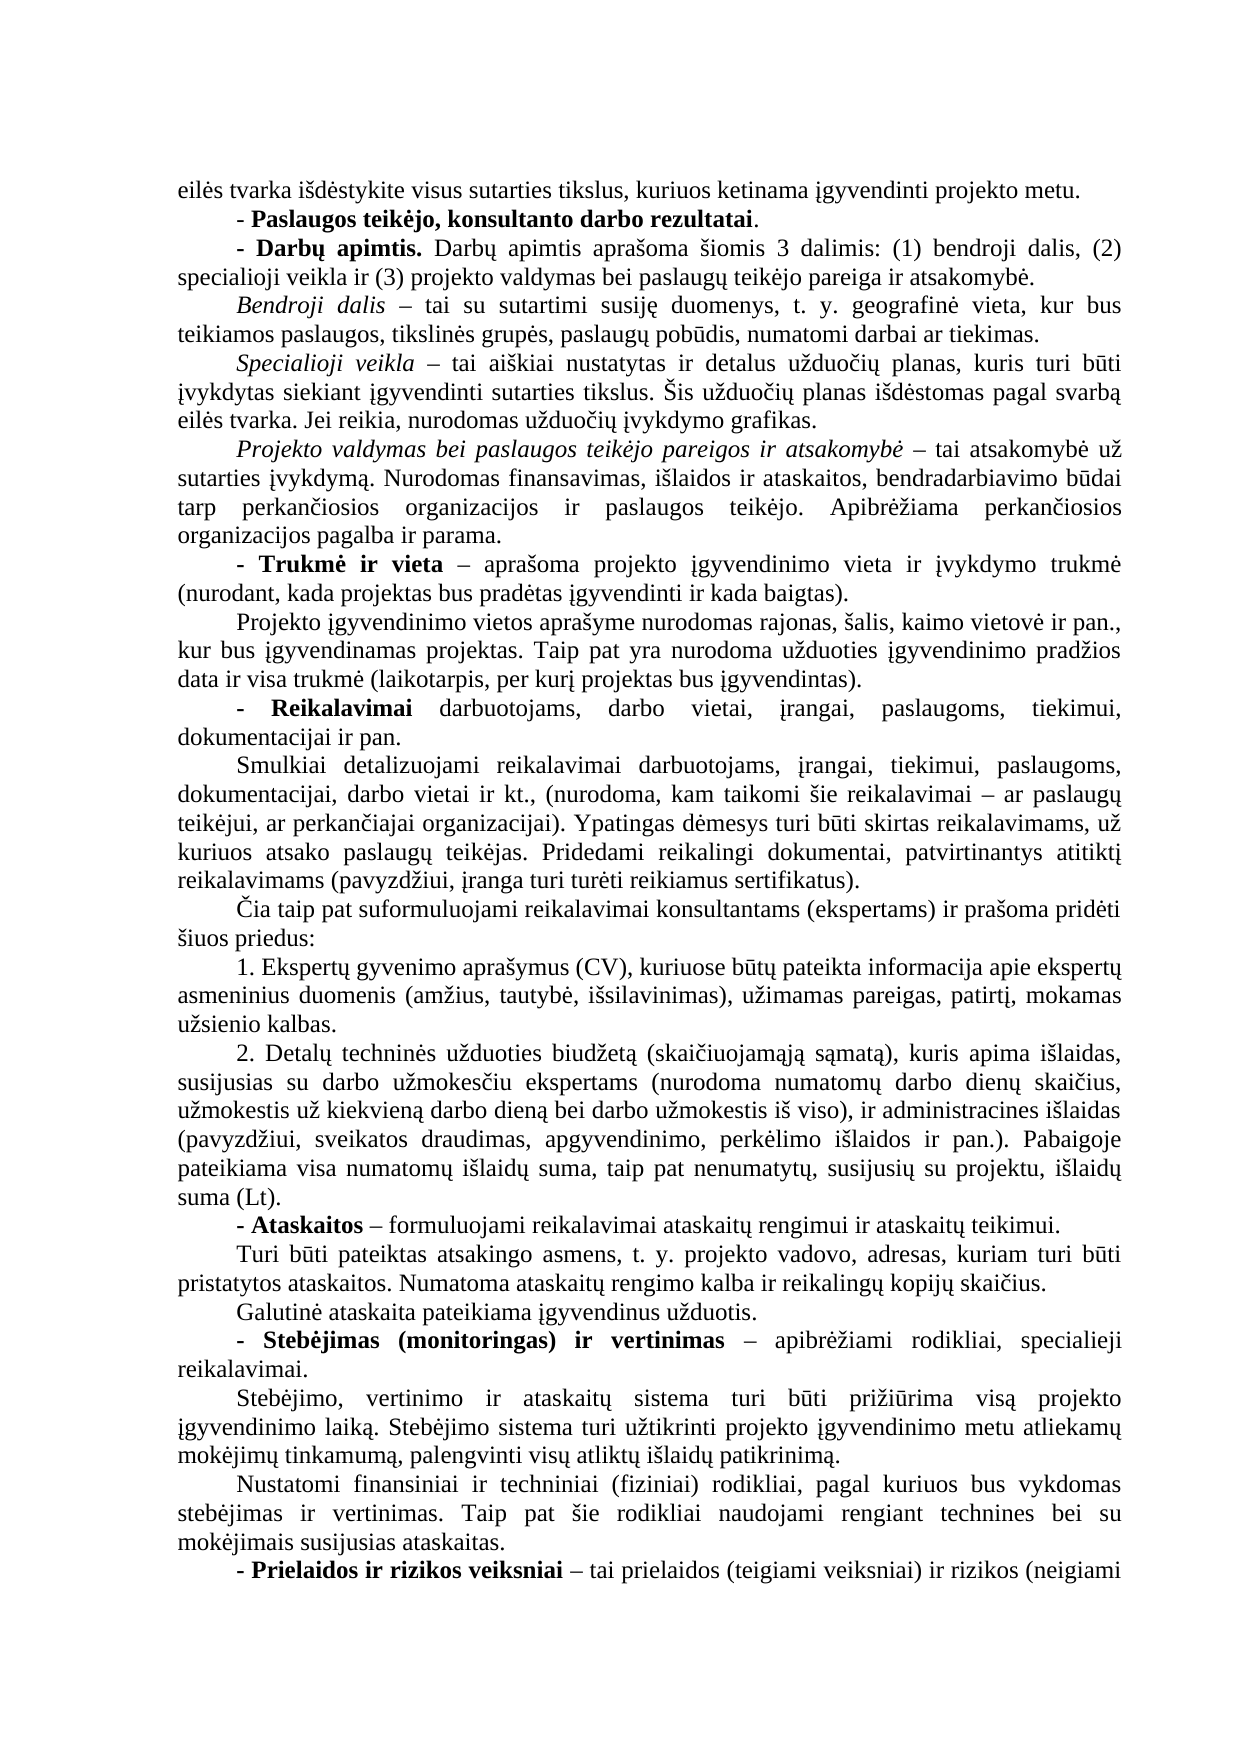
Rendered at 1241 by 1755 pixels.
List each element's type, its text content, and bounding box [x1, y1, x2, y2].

text Galutinė ataskaita pateikiama įgyvendinus užduotis. [177, 1297, 1122, 1326]
text Bendroji dalis – tai su sutartimi susiję duomenys, t. y. geografinė vieta, kur bus teikiamos paslaugos, tikslinės grupės, paslaugų pobūdis, numatomi darbai ar tiekimas. [177, 291, 1122, 348]
text - Ataskaitos – formuluojami reikalavimai ataskaitų rengimui ir ataskaitų teikimui. [177, 1211, 1122, 1239]
text Turi būti pateiktas atsakingo asmens, t. y. projekto vadovo, adresas, kuriam turi būti pristatytos ataskaitos. Numatoma ataskaitų rengimo kalba ir reikalingų kopijų skaičius. [177, 1239, 1122, 1297]
text - Trukmė ir vieta – aprašoma projekto įgyvendinimo vieta ir įvykdymo trukmė (nurodant, kada projektas bus pradėtas įgyvendinti ir kada baigtas). [177, 549, 1122, 607]
text 2. Detalų techninės užduoties biudžetą (skaičiuojamąją sąmatą), kuris apima išlaidas, susijusias su darbo užmokesčiu ekspertams (nurodoma numatomų darbo dienų skaičius, užmokestis už kiekvieną darbo dieną bei darbo užmokestis iš viso), ir administracines išlaidas (pavyzdžiui, sveikatos draudimas, apgyvendinimo, perkėlimo išlaidos ir pan.). Pabaigoje pateikiama visa numatomų išlaidų suma, taip pat nenumatytų, susijusių su projektu, išlaidų suma (Lt). [177, 1038, 1122, 1211]
text - Prielaidos ir rizikos veiksniai – tai prielaidos (teigiami veiksniai) ir rizikos (neigiami [177, 1556, 1122, 1584]
text - Paslaugos teikėjo, konsultanto darbo rezultatai. [177, 204, 1122, 233]
text - Darbų apimtis. Darbų apimtis aprašoma šiomis 3 dalimis: (1) bendroji dalis, (2) specialioji veikla ir (3) projekto valdymas bei paslaugų teikėjo pareiga ir atsakomybė. [177, 233, 1122, 291]
text Specialioji veikla – tai aiškiai nustatytas ir detalus užduočių planas, kuris turi būti įvykdytas siekiant įgyvendinti sutarties tikslus. Šis užduočių planas išdėstomas pagal svarbą eilės tvarka. Jei reikia, nurodomas užduočių įvykdymo grafikas. [177, 348, 1122, 434]
text Projekto įgyvendinimo vietos aprašyme nurodomas rajonas, šalis, kaimo vietovė ir pan., kur bus įgyvendinamas projektas. Taip pat yra nurodoma užduoties įgyvendinimo pradžios data ir visa trukmė (laikotarpis, per kurį projektas bus įgyvendintas). [177, 607, 1122, 693]
text 1. Ekspertų gyvenimo aprašymus (CV), kuriuose būtų pateikta informacija apie ekspertų asmeninius duomenis (amžius, tautybė, išsilavinimas), užimamas pareigas, patirtį, mokamas užsienio kalbas. [177, 952, 1122, 1038]
text - Reikalavimai darbuotojams, darbo vietai, įrangai, paslaugoms, tiekimui, dokumentacijai ir pan. [177, 693, 1122, 751]
text Stebėjimo, vertinimo ir ataskaitų sistema turi būti prižiūrima visą projekto įgyvendinimo laiką. Stebėjimo sistema turi užtikrinti projekto įgyvendinimo metu atliekamų mokėjimų tinkamumą, palengvinti visų atliktų išlaidų patikrinimą. [177, 1383, 1122, 1469]
text eilės tvarka išdėstykite visus sutarties tikslus, kuriuos ketinama įgyvendinti projekto metu. [177, 176, 1122, 204]
text Smulkiai detalizuojami reikalavimai darbuotojams, įrangai, tiekimui, paslaugoms, dokumentacijai, darbo vietai ir kt., (nurodoma, kam taikomi šie reikalavimai – ar paslaugų teikėjui, ar perkančiajai organizacijai). Ypatingas dėmesys turi būti skirtas reikalavimams, už kuriuos atsako paslaugų teikėjas. Pridedami reikalingi dokumentai, patvirtinantys atitiktį reikalavimams (pavyzdžiui, įranga turi turėti reikiamus sertifikatus). [177, 751, 1122, 894]
text Projekto valdymas bei paslaugos teikėjo pareigos ir atsakomybė – tai atsakomybė už sutarties įvykdymą. Nurodomas finansavimas, išlaidos ir ataskaitos, bendradarbiavimo būdai tarp perkančiosios organizacijos ir paslaugos teikėjo. Apibrėžiama perkančiosios organizacijos pagalba ir parama. [177, 434, 1122, 549]
text Čia taip pat suformuluojami reikalavimai konsultantams (ekspertams) ir prašoma pridėti šiuos priedus: [177, 894, 1122, 952]
text - Stebėjimas (monitoringas) ir vertinimas – apibrėžiami rodikliai, specialieji reikalavimai. [177, 1326, 1122, 1383]
text Nustatomi finansiniai ir techniniai (fiziniai) rodikliai, pagal kuriuos bus vykdomas stebėjimas ir vertinimas. Taip pat šie rodikliai naudojami rengiant technines bei su mokėjimais susijusias ataskaitas. [177, 1469, 1122, 1556]
